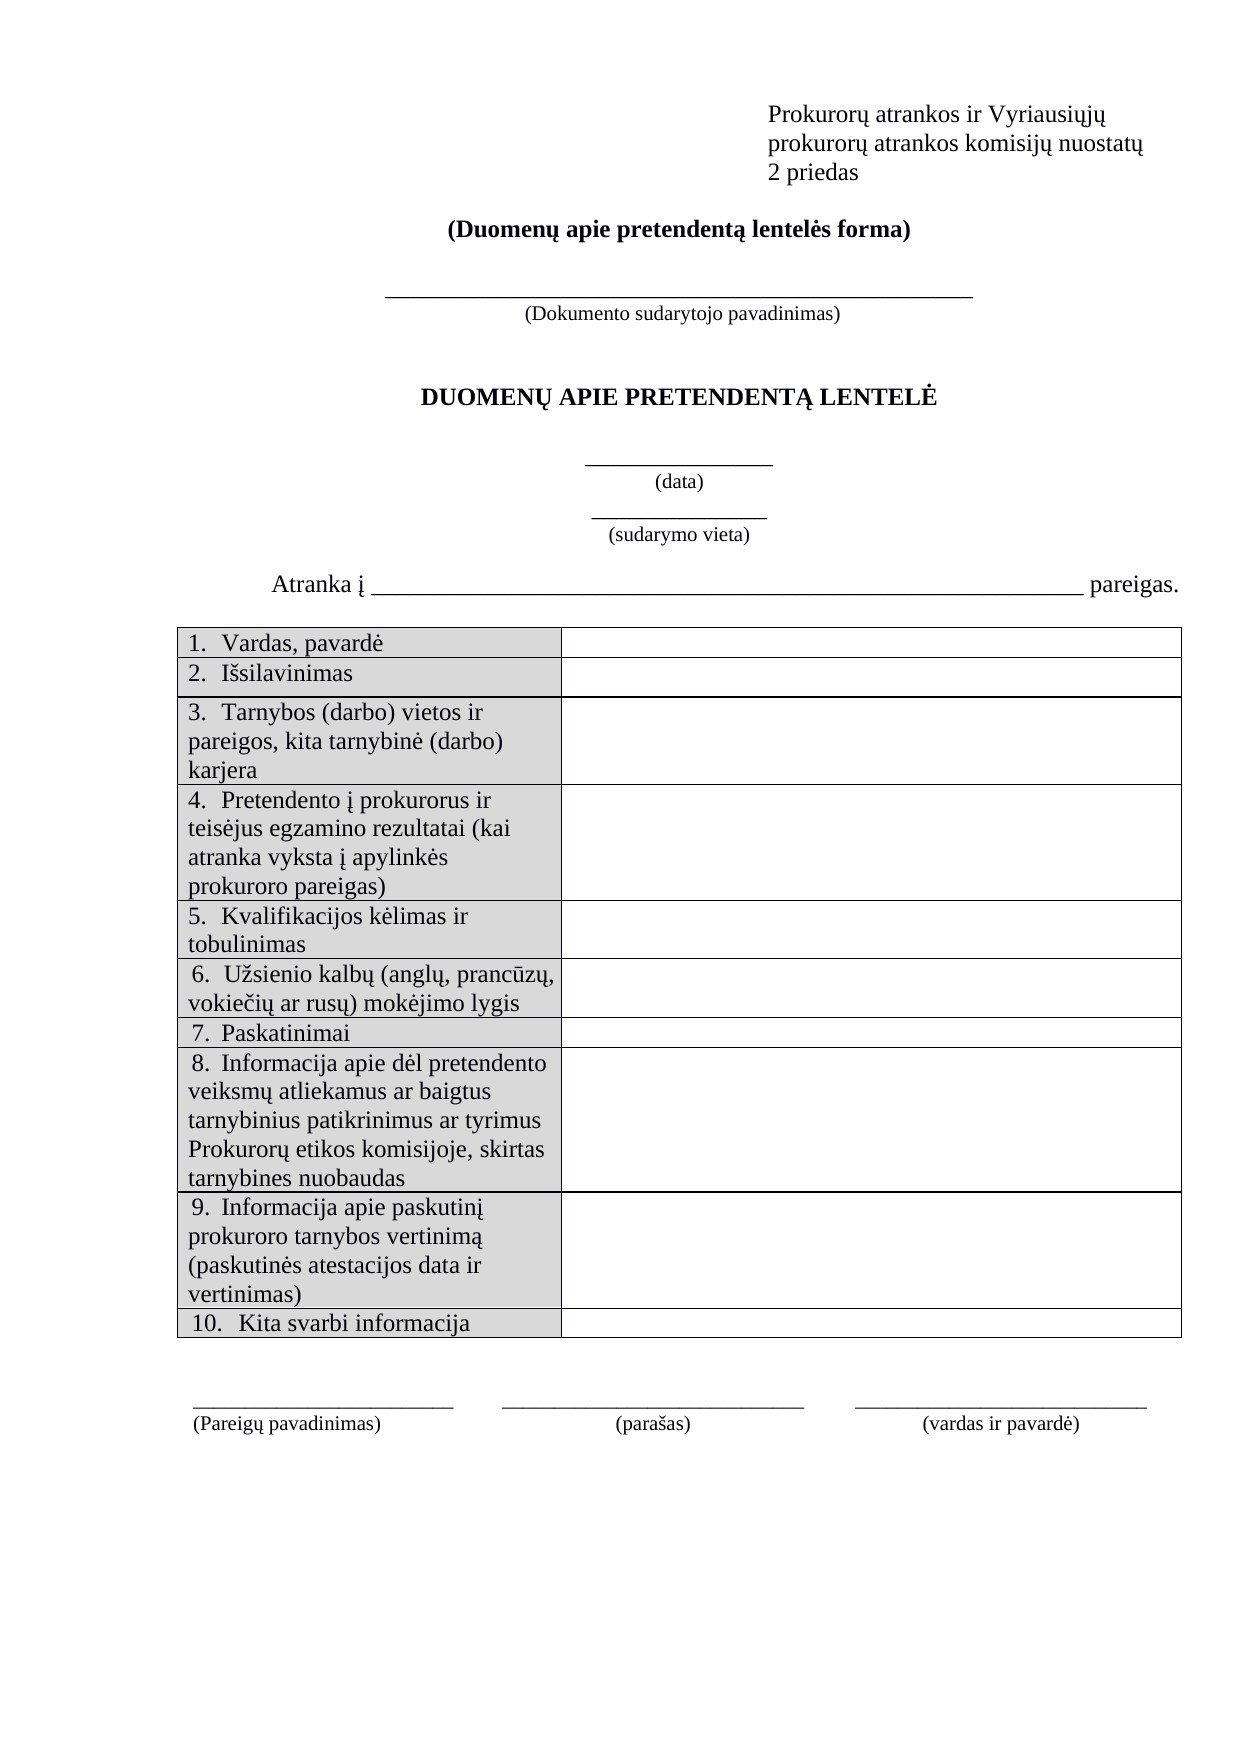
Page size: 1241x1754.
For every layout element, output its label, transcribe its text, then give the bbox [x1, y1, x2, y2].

table_header ____________________________ [822, 1386, 1180, 1411]
text (Duomenų apie pretendentą lentelės forma) [177, 214, 1181, 243]
table_cell [562, 1309, 1181, 1337]
table_cell [562, 959, 1181, 1017]
table_cell 9. Informacija apie paskutinį prokuroro tarnybos vertinimą (paskutinės atestacijos data ir vertinimas) [178, 1193, 561, 1307]
text duomenų apie pretendentą lentelė [177, 382, 1181, 411]
table_cell 4. Pretendento į prokurorus ir teisėjus egzamino rezultatai (kai atranka vyksta į apylinkės prokuroro pareigas) [178, 785, 561, 900]
table_header _________________________ [182, 1386, 483, 1411]
table_header [562, 628, 1181, 657]
table_cell 2. Išsilavinimas [178, 658, 561, 696]
table_cell [562, 698, 1181, 784]
table_header 1. Vardas, pavardė [178, 628, 561, 657]
text 2 priedas [768, 157, 1181, 186]
text (Dokumento sudarytojo pavadinimas) [177, 301, 1181, 325]
table_cell (vardas ir pavardė) [822, 1411, 1180, 1434]
table_cell 5. Kvalifikacijos kėlimas ir tobulinimas [178, 901, 561, 958]
table_cell 8. Informacija apie dėl pretendento veiksmų atliekamus ar baigtus tarnybinius patikrinimus ar tyrimus Prokurorų etikos komisijoje, skirtas tarnybines nuobaudas [178, 1048, 561, 1191]
table_cell [562, 1048, 1181, 1191]
table_cell 7. Paskatinimai [178, 1018, 561, 1047]
table_cell (Pareigų pavadinimas) [182, 1411, 483, 1434]
text (data) [177, 469, 1181, 493]
table_cell [562, 785, 1181, 900]
table_cell [562, 901, 1181, 958]
table_header _____________________________ [484, 1386, 822, 1411]
text (sudarymo vieta) [177, 521, 1181, 546]
text prokurorų atrankos komisijų nuostatų [768, 128, 1181, 157]
text Atranka į _________________________________________________________ pareigas. [177, 569, 1181, 598]
table_cell 6. Užsienio kalbų (anglų, prancūzų, vokiečių ar rusų) mokėjimo lygis [178, 959, 561, 1017]
table_cell 10. Kita svarbi informacija [178, 1309, 561, 1337]
text _______________________________________________ [177, 272, 1181, 301]
text _______________ [177, 440, 1181, 469]
text ______________ [177, 493, 1181, 521]
table_cell [562, 1018, 1181, 1047]
text Prokurorų atrankos ir Vyriausiųjų [768, 99, 1181, 128]
table_cell (parašas) [484, 1411, 822, 1434]
table_cell [562, 1193, 1181, 1307]
table_cell [562, 658, 1181, 696]
table_cell 3. Tarnybos (darbo) vietos ir pareigos, kita tarnybinė (darbo) karjera [178, 698, 561, 784]
